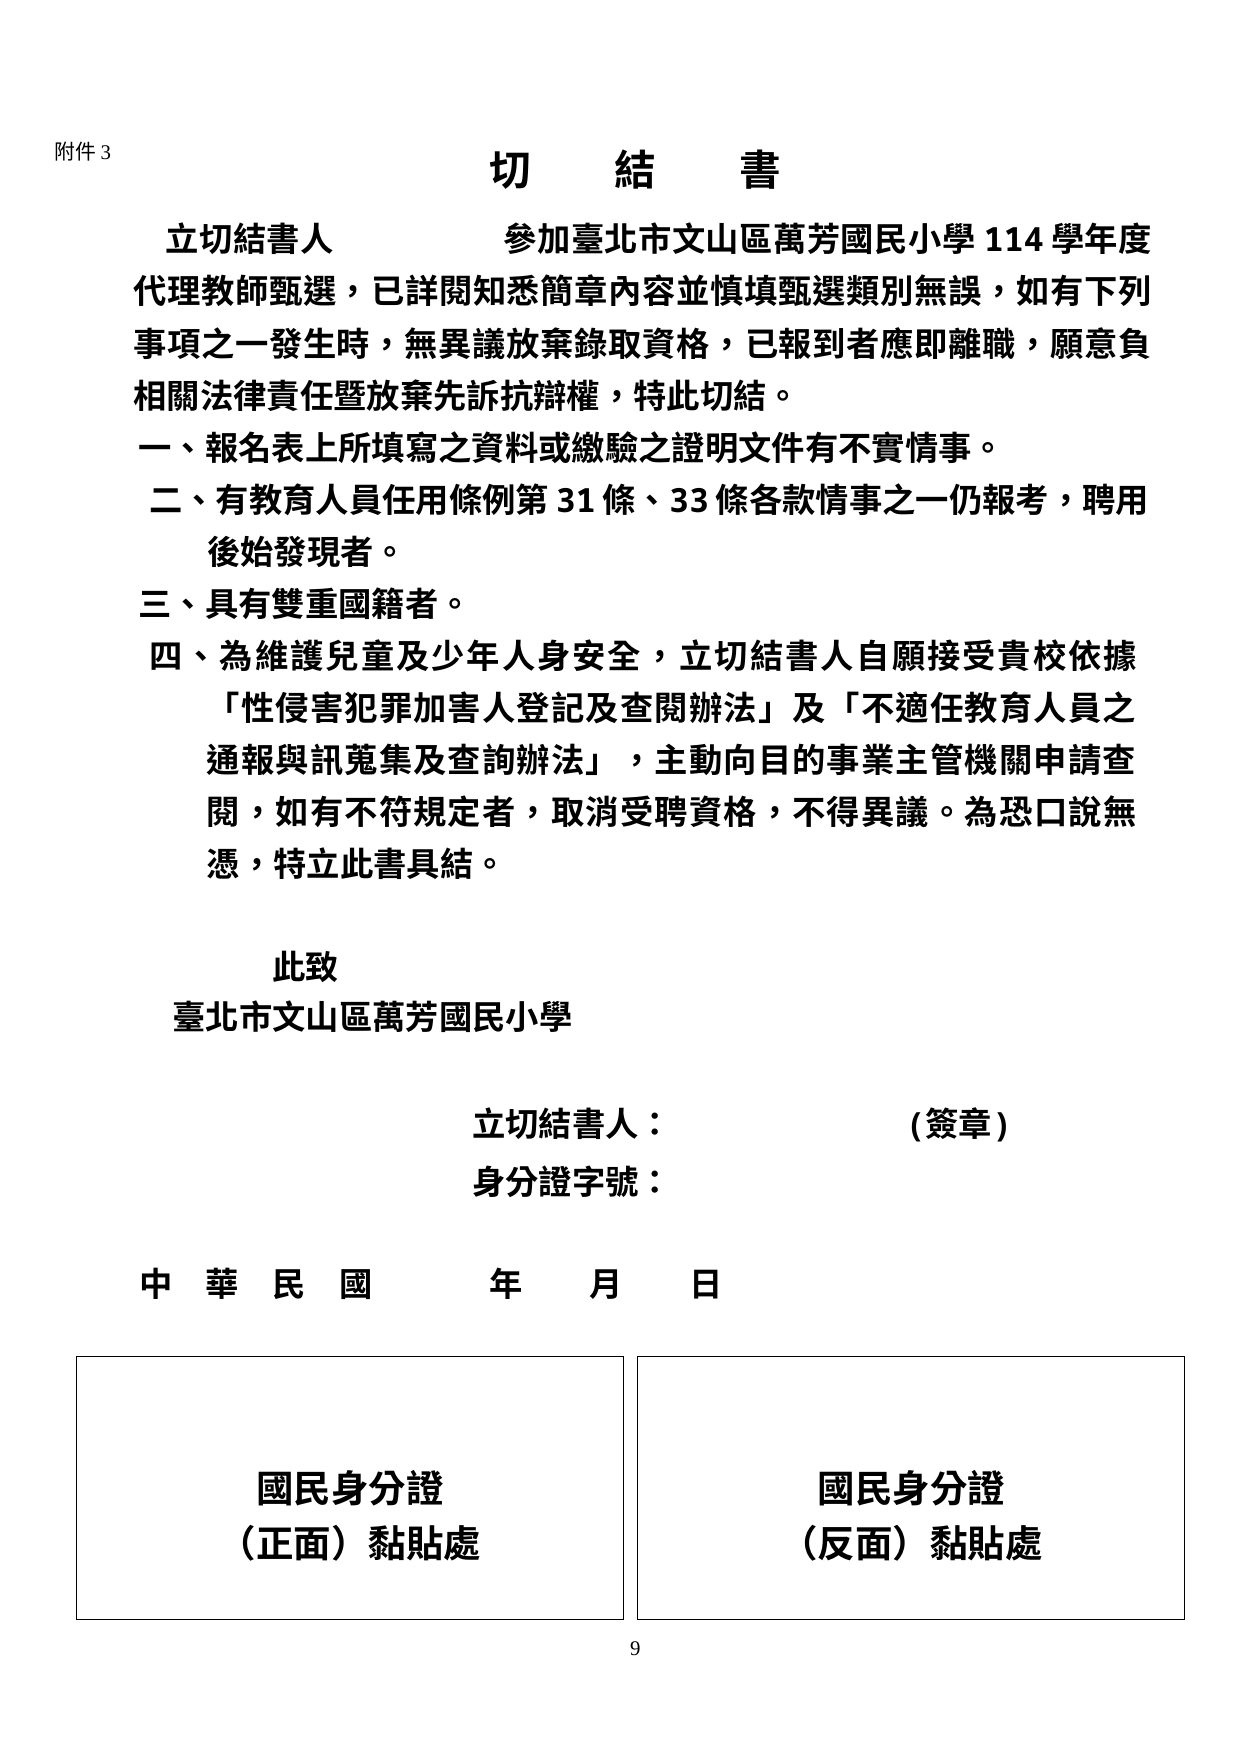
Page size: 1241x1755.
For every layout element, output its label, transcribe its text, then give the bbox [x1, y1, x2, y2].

text 附件3 [54, 136, 126, 160]
text 切 結 書 [118, 137, 1152, 198]
text 中 華 民 國 年 月 日 [139, 1256, 1131, 1306]
text [40, 128, 141, 168]
table_header [624, 1356, 637, 1619]
table_header 國民身分證 （反面）黏貼處 [638, 1357, 1184, 1619]
text 立切結書人 參加臺北市文山區萬芳國民小學114學年度代理教師甄選，已詳閱知悉簡章內容並慎填甄選類別無誤，如有下列事項之一發生時，無異議放棄錄取資格，已報到者應即離職，願意負相關法律責任暨放棄先訴抗辯權，特此切結。 [98, 210, 1152, 418]
text 二、有教育人員任用條例第31條、33條各款情事之一仍報考，聘用後始發現者。 [89, 471, 1152, 575]
text 身分證字號： [139, 1148, 1131, 1206]
text 三、具有雙重國籍者。 [118, 575, 1152, 627]
text 臺北市文山區萬芳國民小學 [139, 989, 1131, 1039]
table_header 國民身分證 （正面）黏貼處 [77, 1357, 623, 1619]
text 一、報名表上所填寫之資料或繳驗之證明文件有不實情事。 [118, 418, 1152, 471]
text 立切結書人： (簽章) [139, 1089, 1131, 1148]
text 此致 [139, 939, 1131, 989]
text 四、為維護兒童及少年人身安全，立切結書人自願接受貴校依據「性侵害犯罪加害人登記及查閱辦法」及「不適任教育人員之通報與訊蒐集及查詢辦法」，主動向目的事業主管機關申請查閱，如有不符規定者，取消受聘資格，不得異議。為恐口說無憑，特立此書具結。 [103, 627, 1137, 887]
